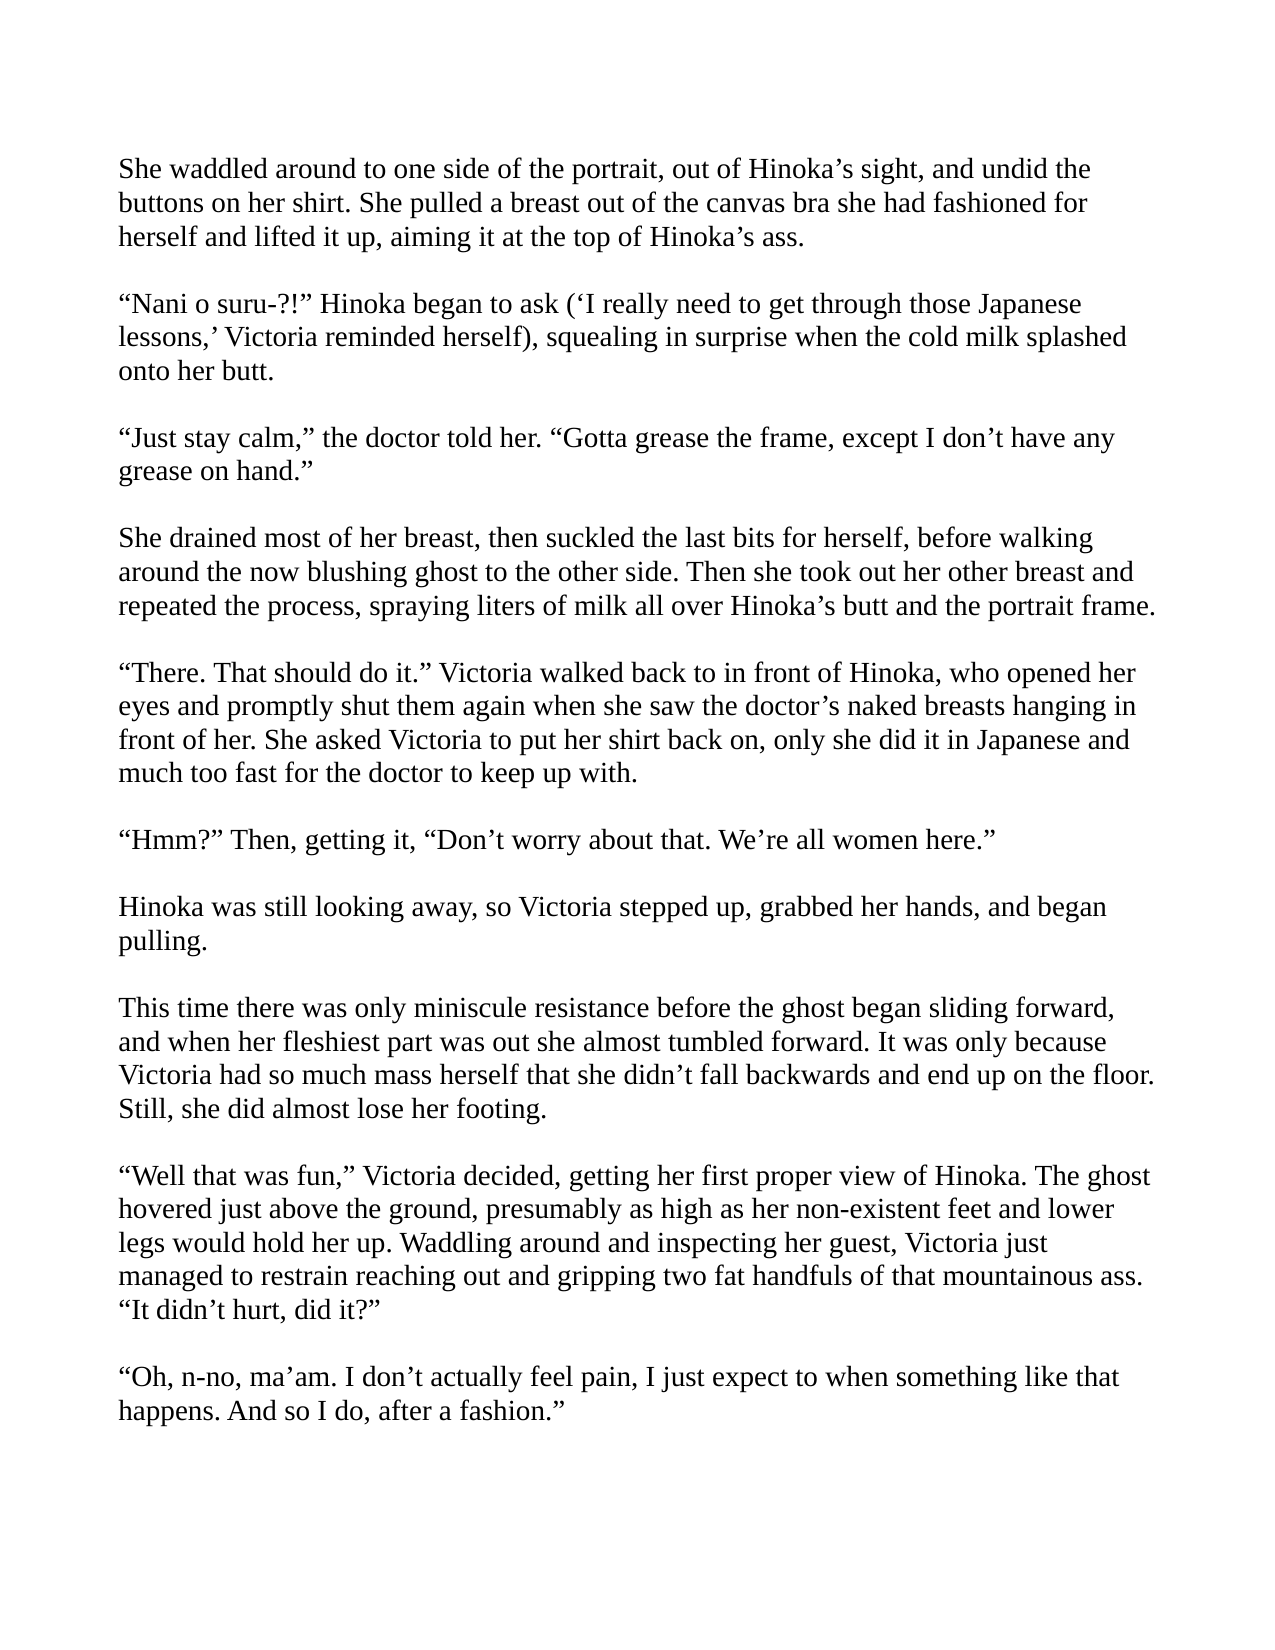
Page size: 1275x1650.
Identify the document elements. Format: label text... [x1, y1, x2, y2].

text She waddled around to one side of the portrait, out of Hinoka’s sight, and undid the buttons on her shirt. She pulled a breast out of the canvas bra she had fashioned for herself and lifted it up, aiming it at the top of Hinoka’s ass. [118, 152, 1157, 252]
text “Just stay calm,” the doctor told her. “Gotta grease the frame, except I don’t have any grease on hand.” [118, 420, 1157, 487]
text Hinoka was still looking away, so Victoria stepped up, grabbed her hands, and began pulling. [118, 889, 1157, 957]
text “Nani o suru-?!” Hinoka began to ask (‘I really need to get through those Japanese lessons,’ Victoria reminded herself), squealing in surprise when the cold milk splashed onto her butt. [118, 286, 1157, 386]
text “Hmm?” Then, getting it, “Don’t worry about that. We’re all women here.” [118, 822, 1157, 856]
text This time there was only miniscule resistance before the ghost began sliding forward, and when her fleshiest part was out she almost tumbled forward. It was only because Victoria had so much mass herself that she didn’t fall backwards and end up on the floor. Still, she did almost lose her footing. [118, 990, 1157, 1124]
text “Well that was fun,” Victoria decided, getting her first proper view of Hinoka. The ghost hovered just above the ground, presumably as high as her non-existent feet and lower legs would hold her up. Waddling around and inspecting her guest, Victoria just managed to restrain reaching out and gripping two fat handfuls of that mountainous ass. “It didn’t hurt, did it?” [118, 1158, 1157, 1326]
text She drained most of her breast, then suckled the last bits for herself, before walking around the now blushing ghost to the other side. Then she took out her other breast and repeated the process, spraying liters of milk all over Hinoka’s butt and the portrait frame. [118, 521, 1157, 621]
text “Oh, n-no, ma’am. I don’t actually feel pain, I just expect to when something like that happens. And so I do, after a fashion.” [118, 1359, 1157, 1426]
text “There. That should do it.” Victoria walked back to in front of Hinoka, who opened her eyes and promptly shut them again when she saw the doctor’s naked breasts hanging in front of her. She asked Victoria to put her shirt back on, only she did it in Japanese and much too fast for the doctor to keep up with. [118, 655, 1157, 789]
